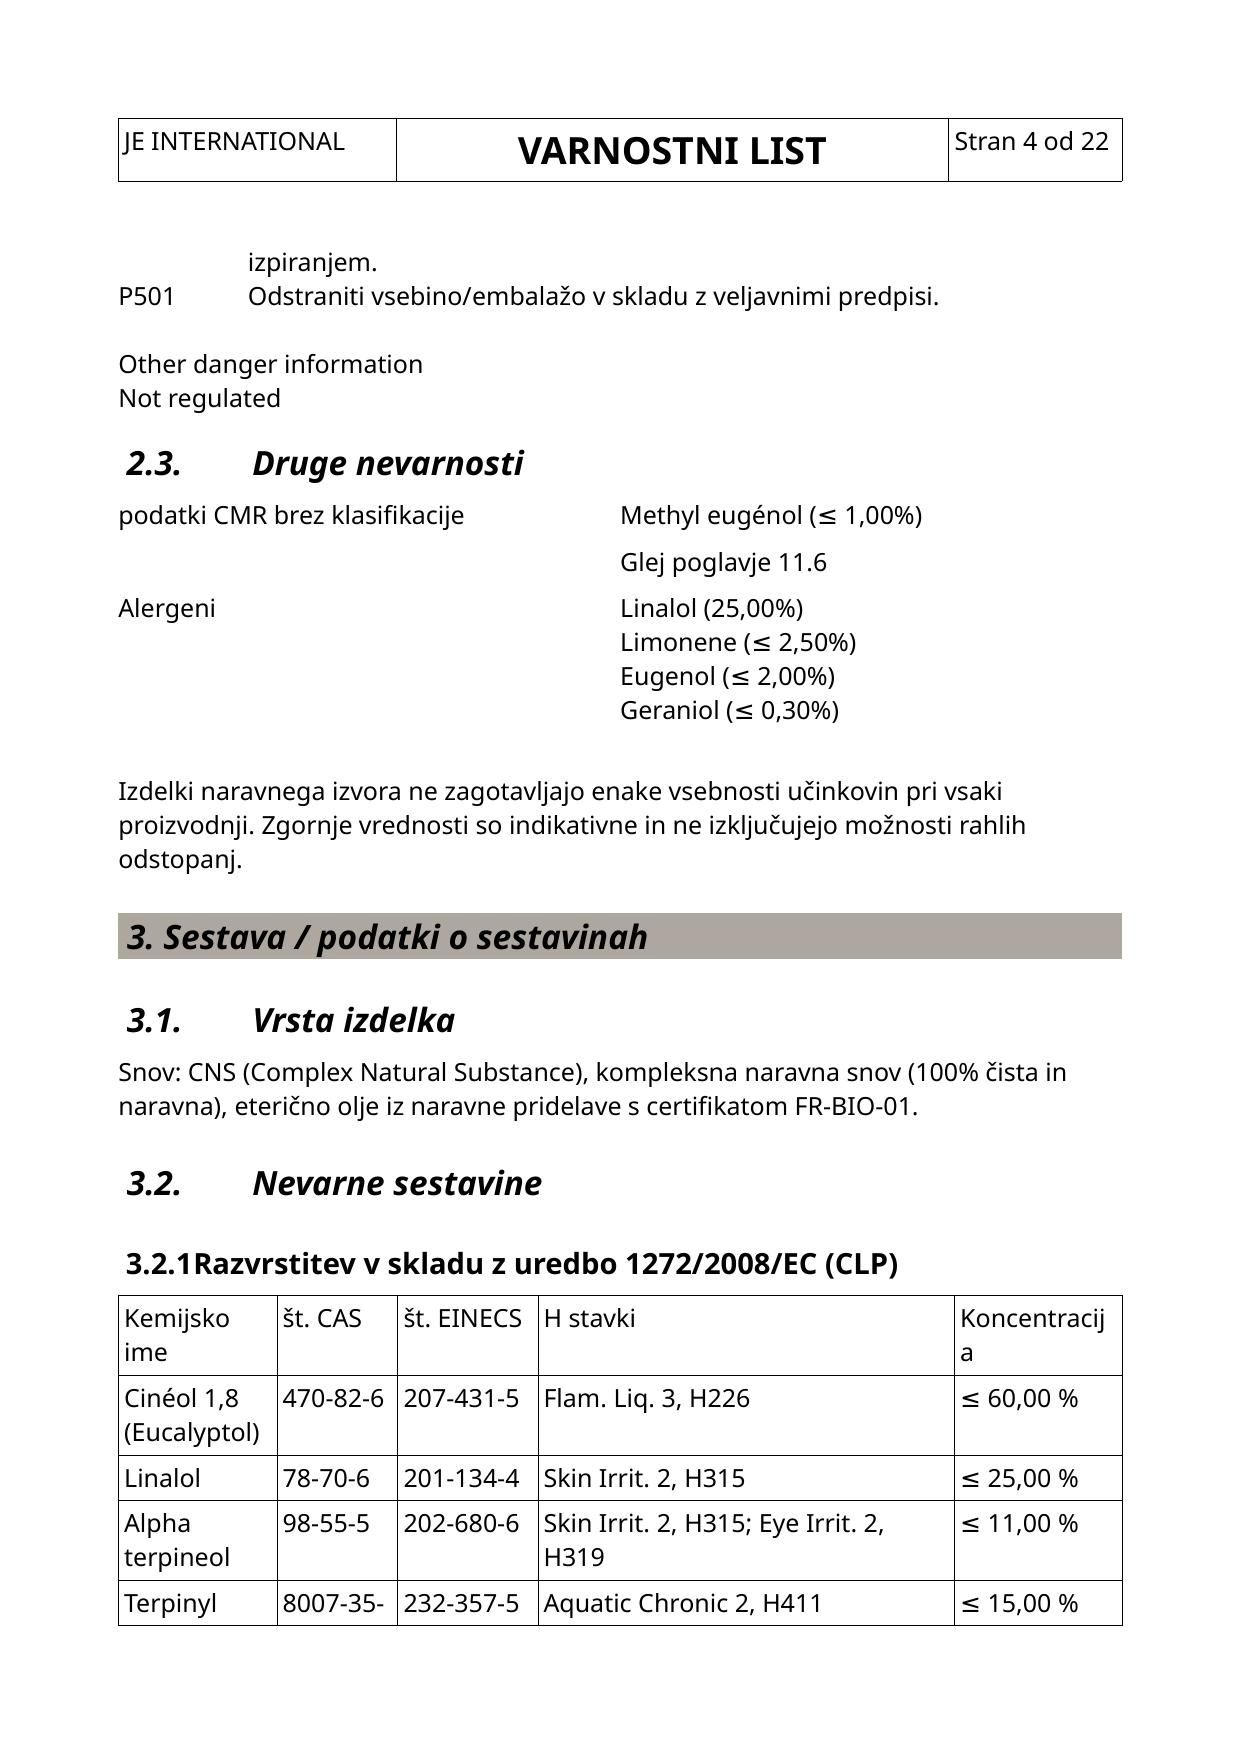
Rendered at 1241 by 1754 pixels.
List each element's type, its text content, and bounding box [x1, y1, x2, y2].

table_cell Cinéol 1,8 (Eucalyptol) [119, 1376, 277, 1454]
table_cell Skin Irrit. 2, H315 [539, 1456, 954, 1500]
table_cell P501 [118, 279, 248, 312]
subtitle Sestava / podatki o sestavinah [118, 913, 1122, 959]
table_header št. CAS [278, 1296, 397, 1375]
table_cell ≤ 25,00 % [955, 1456, 1122, 1500]
table_cell Aquatic Chronic 2, H411 [539, 1581, 954, 1625]
table_header št. EINECS [398, 1296, 538, 1375]
table_cell ≤ 60,00 % [955, 1376, 1122, 1454]
table_cell Linalol [119, 1456, 277, 1500]
table_cell 470-82-6 [278, 1376, 397, 1454]
table_cell Skin Irrit. 2, H315; Eye Irrit. 2, H319 [539, 1501, 954, 1580]
table_header H stavki [539, 1296, 954, 1375]
text Izdelki naravnega izvora ne zagotavljajo enake vsebnosti učinkovin pri vsaki proizvodnji. Zgornje vrednosti so indikativne in ne izključujejo možnosti rahlih odstopanj. [118, 773, 1122, 876]
table_cell [118, 244, 248, 278]
text Snov: CNS (Complex Natural Substance), kompleksna naravna snov (100% čista in naravna), eterično olje iz naravne pridelave s certifikatom FR-BIO-01. [118, 1054, 1122, 1122]
table_cell 78-70-6 [278, 1456, 397, 1500]
subtitle Razvrstitev v skladu z uredbo 1272/2008/EC (CLP) [118, 1243, 1122, 1283]
subtitle Druge nevarnosti [118, 440, 1122, 485]
table_cell 8007-35- [278, 1581, 397, 1625]
table_cell ≤ 11,00 % [955, 1501, 1122, 1580]
table_cell 232-357-5 [398, 1581, 538, 1625]
subtitle Vrsta izdelka [118, 996, 1122, 1042]
table_cell Odstraniti vsebino/embalažo v skladu z veljavnimi predpisi. [248, 279, 1122, 312]
table_header Kemijsko ime [119, 1296, 277, 1375]
table_cell Linalol (25,00%) Limonene (≤ 2,50%) Eugenol (≤ 2,00%) Geraniol (≤ 0,30%) [620, 591, 1122, 727]
text Not regulated [118, 381, 1122, 415]
table_cell Alergeni [118, 591, 620, 727]
table_cell Terpinyl [119, 1581, 277, 1625]
table_cell Alpha terpineol [119, 1501, 277, 1580]
subtitle Nevarne sestavine [118, 1160, 1122, 1205]
table_header podatki CMR brez klasifikacije [118, 498, 620, 591]
table_cell izpiranjem. [248, 244, 1122, 278]
table_header Methyl eugénol (≤ 1,00%) Glej poglavje 11.6 [620, 498, 1122, 591]
text Other danger information [118, 347, 1122, 381]
table_cell 207-431-5 [398, 1376, 538, 1454]
table_cell 201-134-4 [398, 1456, 538, 1500]
table_cell Flam. Liq. 3, H226 [539, 1376, 954, 1454]
table_header Koncentracija [955, 1296, 1122, 1375]
table_cell 98-55-5 [278, 1501, 397, 1580]
table_cell ≤ 15,00 % [955, 1581, 1122, 1625]
table_cell 202-680-6 [398, 1501, 538, 1580]
